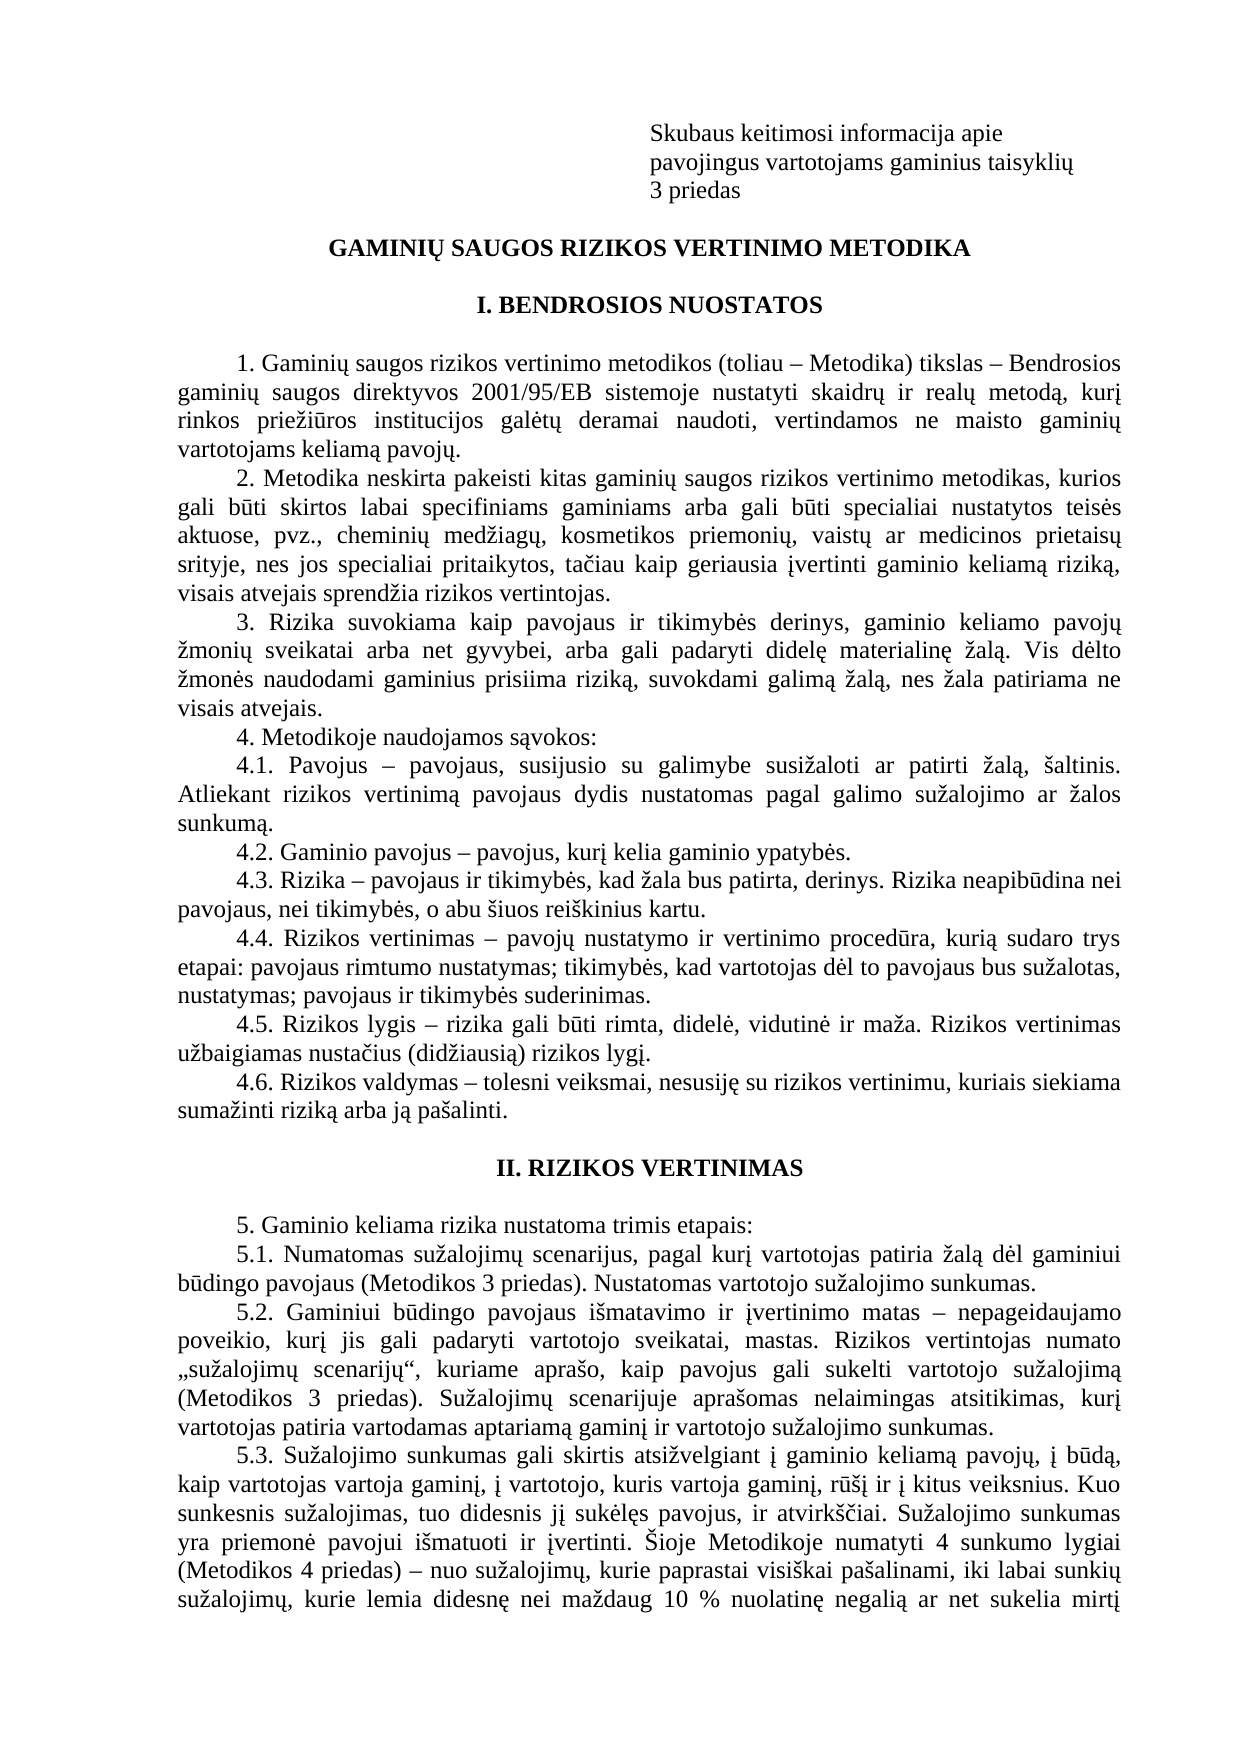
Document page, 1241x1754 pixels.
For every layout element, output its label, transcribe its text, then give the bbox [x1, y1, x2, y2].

text 4.1. Pavojus – pavojaus, susijusio su galimybe susižaloti ar patirti žalą, šaltinis. Atliekant rizikos vertinimą pavojaus dydis nustatomas pagal galimo sužalojimo ar žalos sunkumą. [177, 751, 1122, 837]
text 5.3. Sužalojimo sunkumas gali skirtis atsižvelgiant į gaminio keliamą pavojų, į būdą, kaip vartotojas vartoja gaminį, į vartotojo, kuris vartoja gaminį, rūšį ir į kitus veiksnius. Kuo sunkesnis sužalojimas, tuo didesnis jį sukėlęs pavojus, ir atvirkščiai. Sužalojimo sunkumas yra priemonė pavojui išmatuoti ir įvertinti. Šioje Metodikoje numatyti 4 sunkumo lygiai (Metodikos 4 priedas) – nuo sužalojimų, kurie paprastai visiškai pašalinami, iki labai sunkių sužalojimų, kurie lemia didesnę nei maždaug 10 % nuolatinę negalią ar net sukelia mirtį [177, 1441, 1122, 1613]
text II. RIZIKOS VERTINIMAS [177, 1153, 1122, 1182]
text 5. Gaminio keliama rizika nustatoma trimis etapais: [177, 1211, 1122, 1239]
text 4.4. Rizikos vertinimas – pavojų nustatymo ir vertinimo procedūra, kurią sudaro trys etapai: pavojaus rimtumo nustatymas; tikimybės, kad vartotojas dėl to pavojaus bus sužalotas, nustatymas; pavojaus ir tikimybės suderinimas. [177, 923, 1122, 1009]
text 3 priedas [649, 176, 1122, 204]
text 4.3. Rizika – pavojaus ir tikimybės, kad žala bus patirta, derinys. Rizika neapibūdina nei pavojaus, nei tikimybės, o abu šiuos reiškinius kartu. [177, 866, 1122, 923]
text Skubaus keitimosi informacija apie [649, 118, 1122, 147]
text GAMINIŲ SAUGOS RIZIKOS VERTINIMO METODIKA [177, 233, 1122, 262]
text 4. Metodikoje naudojamos sąvokos: [177, 722, 1122, 751]
text 4.6. Rizikos valdymas – tolesni veiksmai, nesusiję su rizikos vertinimu, kuriais siekiama sumažinti riziką arba ją pašalinti. [177, 1067, 1122, 1124]
text 3. Rizika suvokiama kaip pavojaus ir tikimybės derinys, gaminio keliamo pavojų žmonių sveikatai arba net gyvybei, arba gali padaryti didelę materialinę žalą. Vis dėlto žmonės naudodami gaminius prisiima riziką, suvokdami galimą žalą, nes žala patiriama ne visais atvejais. [177, 607, 1122, 722]
text 4.5. Rizikos lygis – rizika gali būti rimta, didelė, vidutinė ir maža. Rizikos vertinimas užbaigiamas nustačius (didžiausią) rizikos lygį. [177, 1009, 1122, 1067]
text pavojingus vartotojams gaminius taisyklių [649, 147, 1122, 176]
text 2. Metodika neskirta pakeisti kitas gaminių saugos rizikos vertinimo metodikas, kurios gali būti skirtos labai specifiniams gaminiams arba gali būti specialiai nustatytos teisės aktuose, pvz., cheminių medžiagų, kosmetikos priemonių, vaistų ar medicinos prietaisų srityje, nes jos specialiai pritaikytos, tačiau kaip geriausia įvertinti gaminio keliamą riziką, visais atvejais sprendžia rizikos vertintojas. [177, 463, 1122, 607]
text 4.2. Gaminio pavojus – pavojus, kurį kelia gaminio ypatybės. [177, 837, 1122, 866]
text 5.2. Gaminiui būdingo pavojaus išmatavimo ir įvertinimo matas – nepageidaujamo poveikio, kurį jis gali padaryti vartotojo sveikatai, mastas. Rizikos vertintojas numato „sužalojimų scenarijų“, kuriame aprašo, kaip pavojus gali sukelti vartotojo sužalojimą (Metodikos 3 priedas). Sužalojimų scenarijuje aprašomas nelaimingas atsitikimas, kurį vartotojas patiria vartodamas aptariamą gaminį ir vartotojo sužalojimo sunkumas. [177, 1297, 1122, 1441]
text 1. Gaminių saugos rizikos vertinimo metodikos (toliau – Metodika) tikslas – Bendrosios gaminių saugos direktyvos 2001/95/EB sistemoje nustatyti skaidrų ir realų metodą, kurį rinkos priežiūros institucijos galėtų deramai naudoti, vertindamos ne maisto gaminių vartotojams keliamą pavojų. [177, 348, 1122, 463]
text I. BENDROSIOS NUOSTATOS [177, 291, 1122, 319]
text 5.1. Numatomas sužalojimų scenarijus, pagal kurį vartotojas patiria žalą dėl gaminiui būdingo pavojaus (Metodikos 3 priedas). Nustatomas vartotojo sužalojimo sunkumas. [177, 1239, 1122, 1297]
